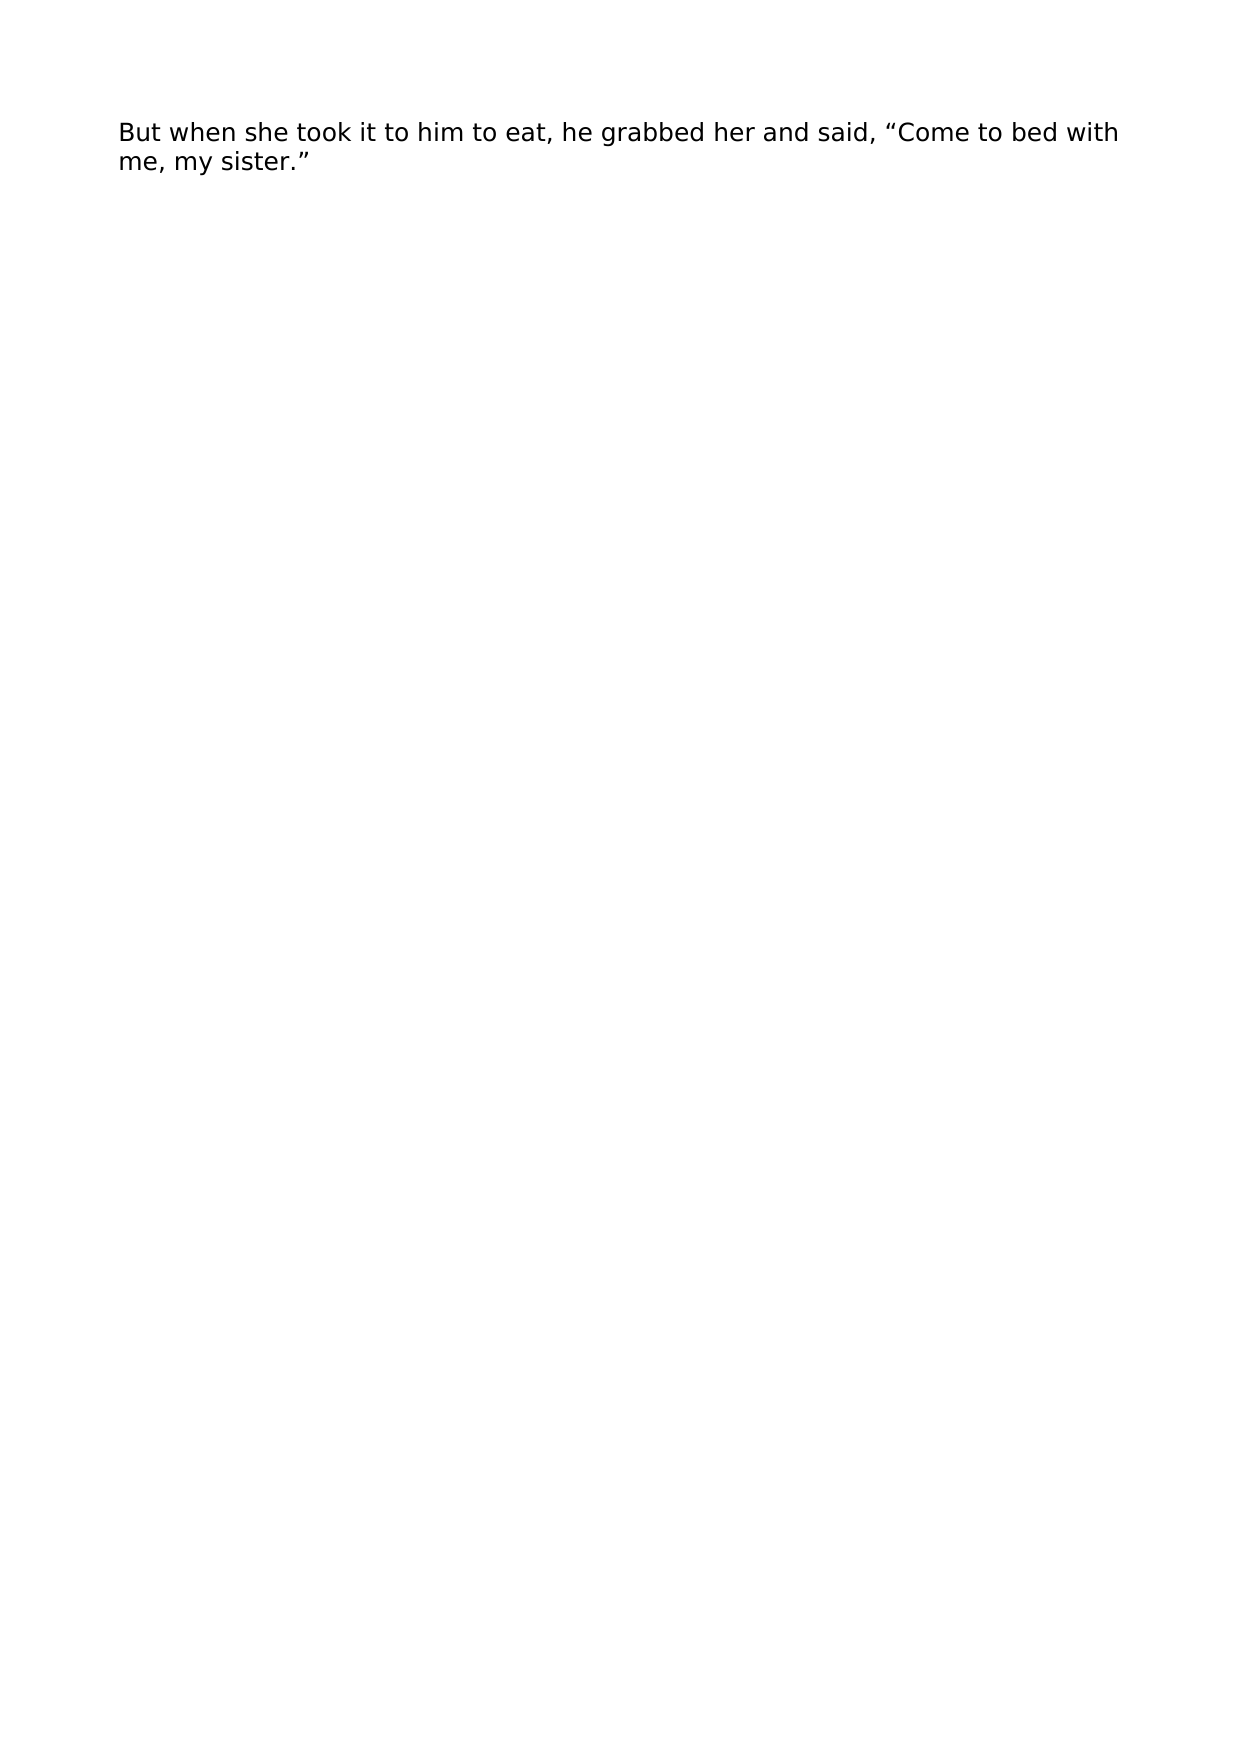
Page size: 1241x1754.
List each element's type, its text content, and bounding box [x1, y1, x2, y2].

text But when she took it to him to eat, he grabbed her and said, “Come to bed with me, my sister.” [118, 118, 1122, 176]
